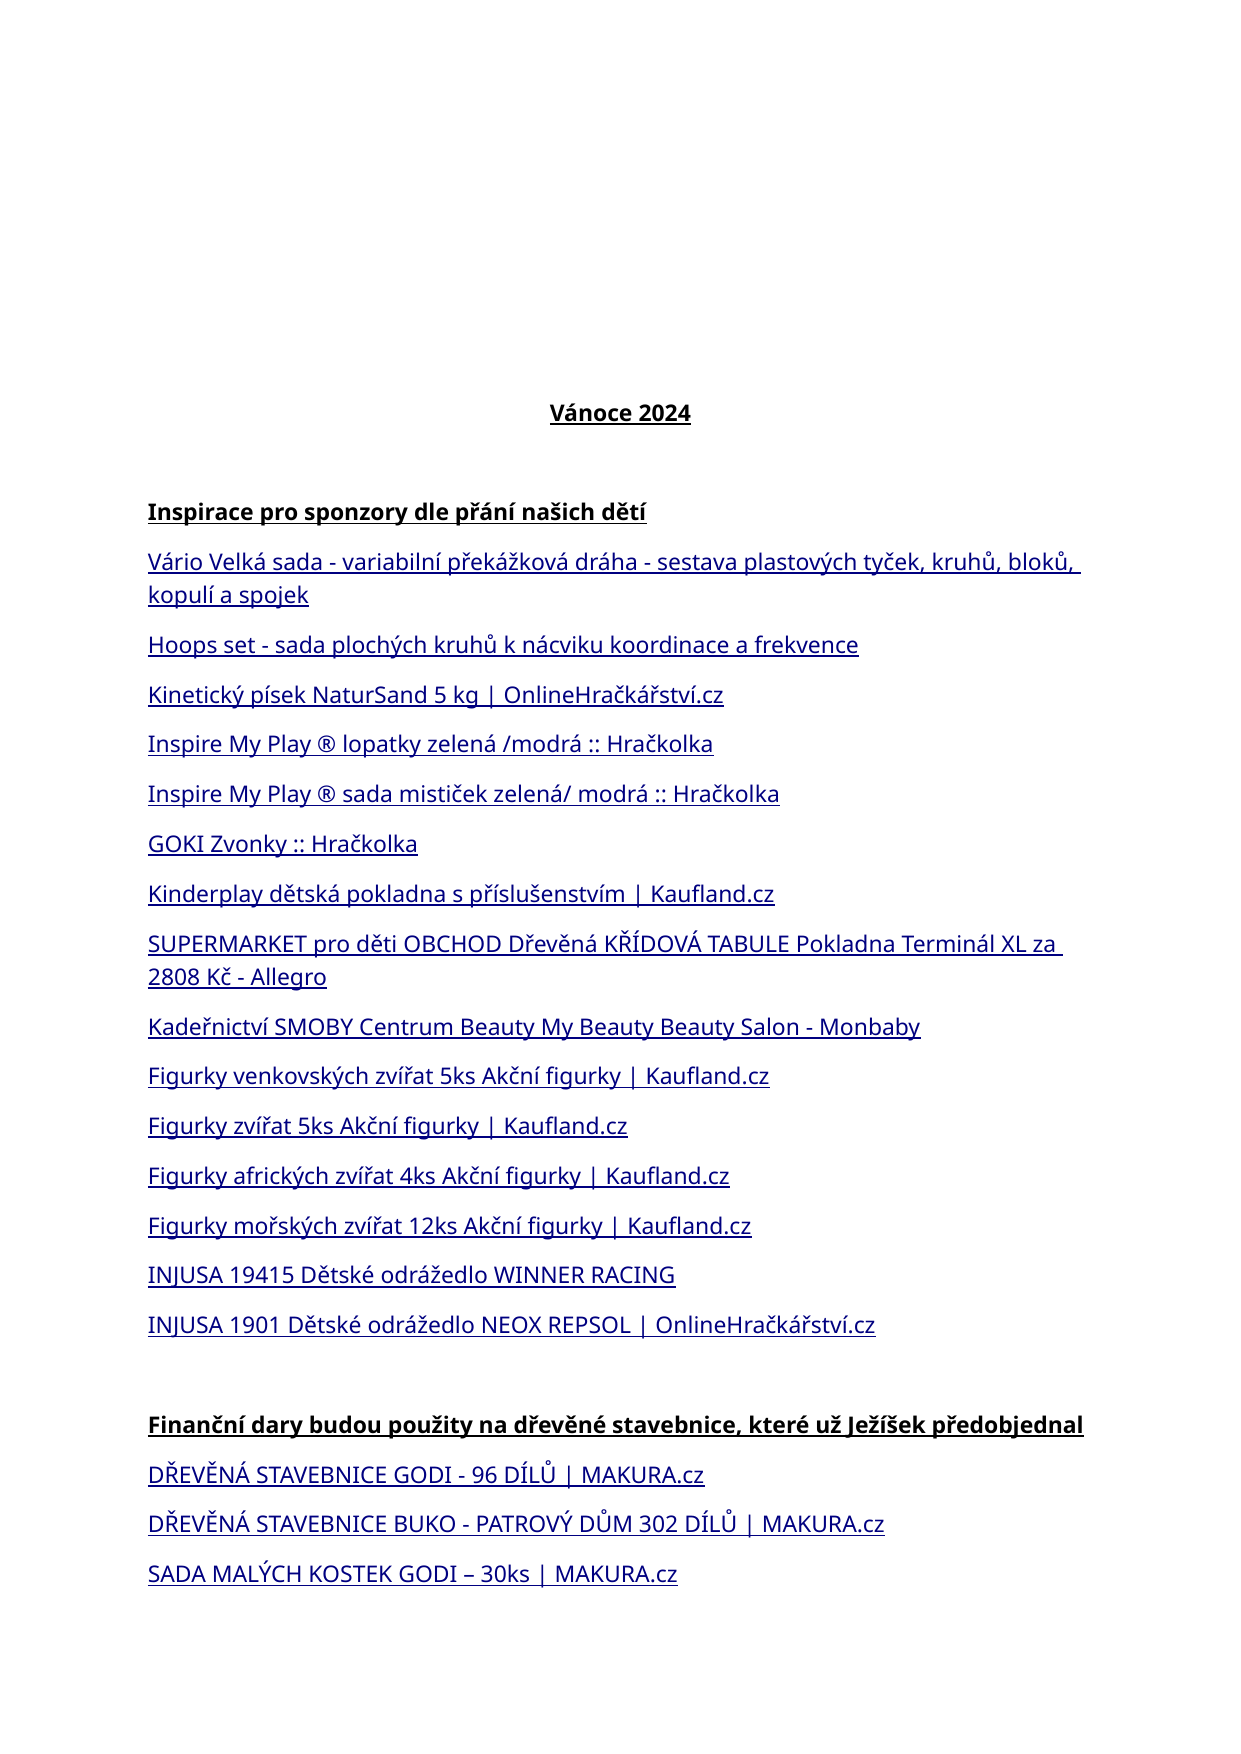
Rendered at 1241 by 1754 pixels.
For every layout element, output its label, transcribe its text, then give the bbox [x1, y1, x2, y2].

text DŘEVĚNÁ STAVEBNICE GODI - 96 DÍLŮ | MAKURA.cz [148, 1459, 1093, 1490]
text Kinetický písek NaturSand 5 kg | OnlineHračkářství.cz [148, 679, 1093, 710]
text GOKI Zvonky :: Hračkolka [148, 828, 1093, 859]
text Figurky zvířat 5ks Akční figurky | Kaufland.cz [148, 1110, 1093, 1141]
text Inspire My Play ® sada mističek zelená/ modrá :: Hračkolka [148, 778, 1093, 809]
text Vánoce 2024 [148, 397, 1093, 428]
text Finanční dary budou použity na dřevěné stavebnice, které už Ježíšek předobjednal [148, 1409, 1093, 1440]
text Figurky afrických zvířat 4ks Akční figurky | Kaufland.cz [148, 1160, 1093, 1191]
text Figurky venkovských zvířat 5ks Akční figurky | Kaufland.cz [148, 1060, 1093, 1092]
text Figurky mořských zvířat 12ks Akční figurky | Kaufland.cz [148, 1210, 1093, 1241]
text INJUSA 19415 Dětské odrážedlo WINNER RACING [148, 1259, 1093, 1291]
text Kinderplay dětská pokladna s příslušenstvím | Kaufland.cz [148, 878, 1093, 909]
text Vário Velká sada - variabilní překážková dráha - sestava plastových tyček, kruhů, bloků, kopulí a spojek [148, 546, 1093, 610]
text DŘEVĚNÁ STAVEBNICE BUKO - PATROVÝ DŮM 302 DÍLŮ | MAKURA.cz [148, 1508, 1093, 1540]
text INJUSA 1901 Dětské odrážedlo NEOX REPSOL | OnlineHračkářství.cz [148, 1309, 1093, 1341]
text Inspire My Play ® lopatky zelená /modrá :: Hračkolka [148, 728, 1093, 760]
text SADA MALÝCH KOSTEK GODI – 30ks | MAKURA.cz [148, 1558, 1093, 1589]
text SUPERMARKET pro děti OBCHOD Dřevěná KŘÍDOVÁ TABULE Pokladna Terminál XL za 2808 Kč - Allegro [148, 928, 1093, 992]
text Inspirace pro sponzory dle přání našich dětí [148, 496, 1093, 527]
text Hoops set - sada plochých kruhů k nácviku koordinace a frekvence [148, 629, 1093, 660]
text Kadeřnictví SMOBY Centrum Beauty My Beauty Beauty Salon - Monbaby [148, 1011, 1093, 1042]
